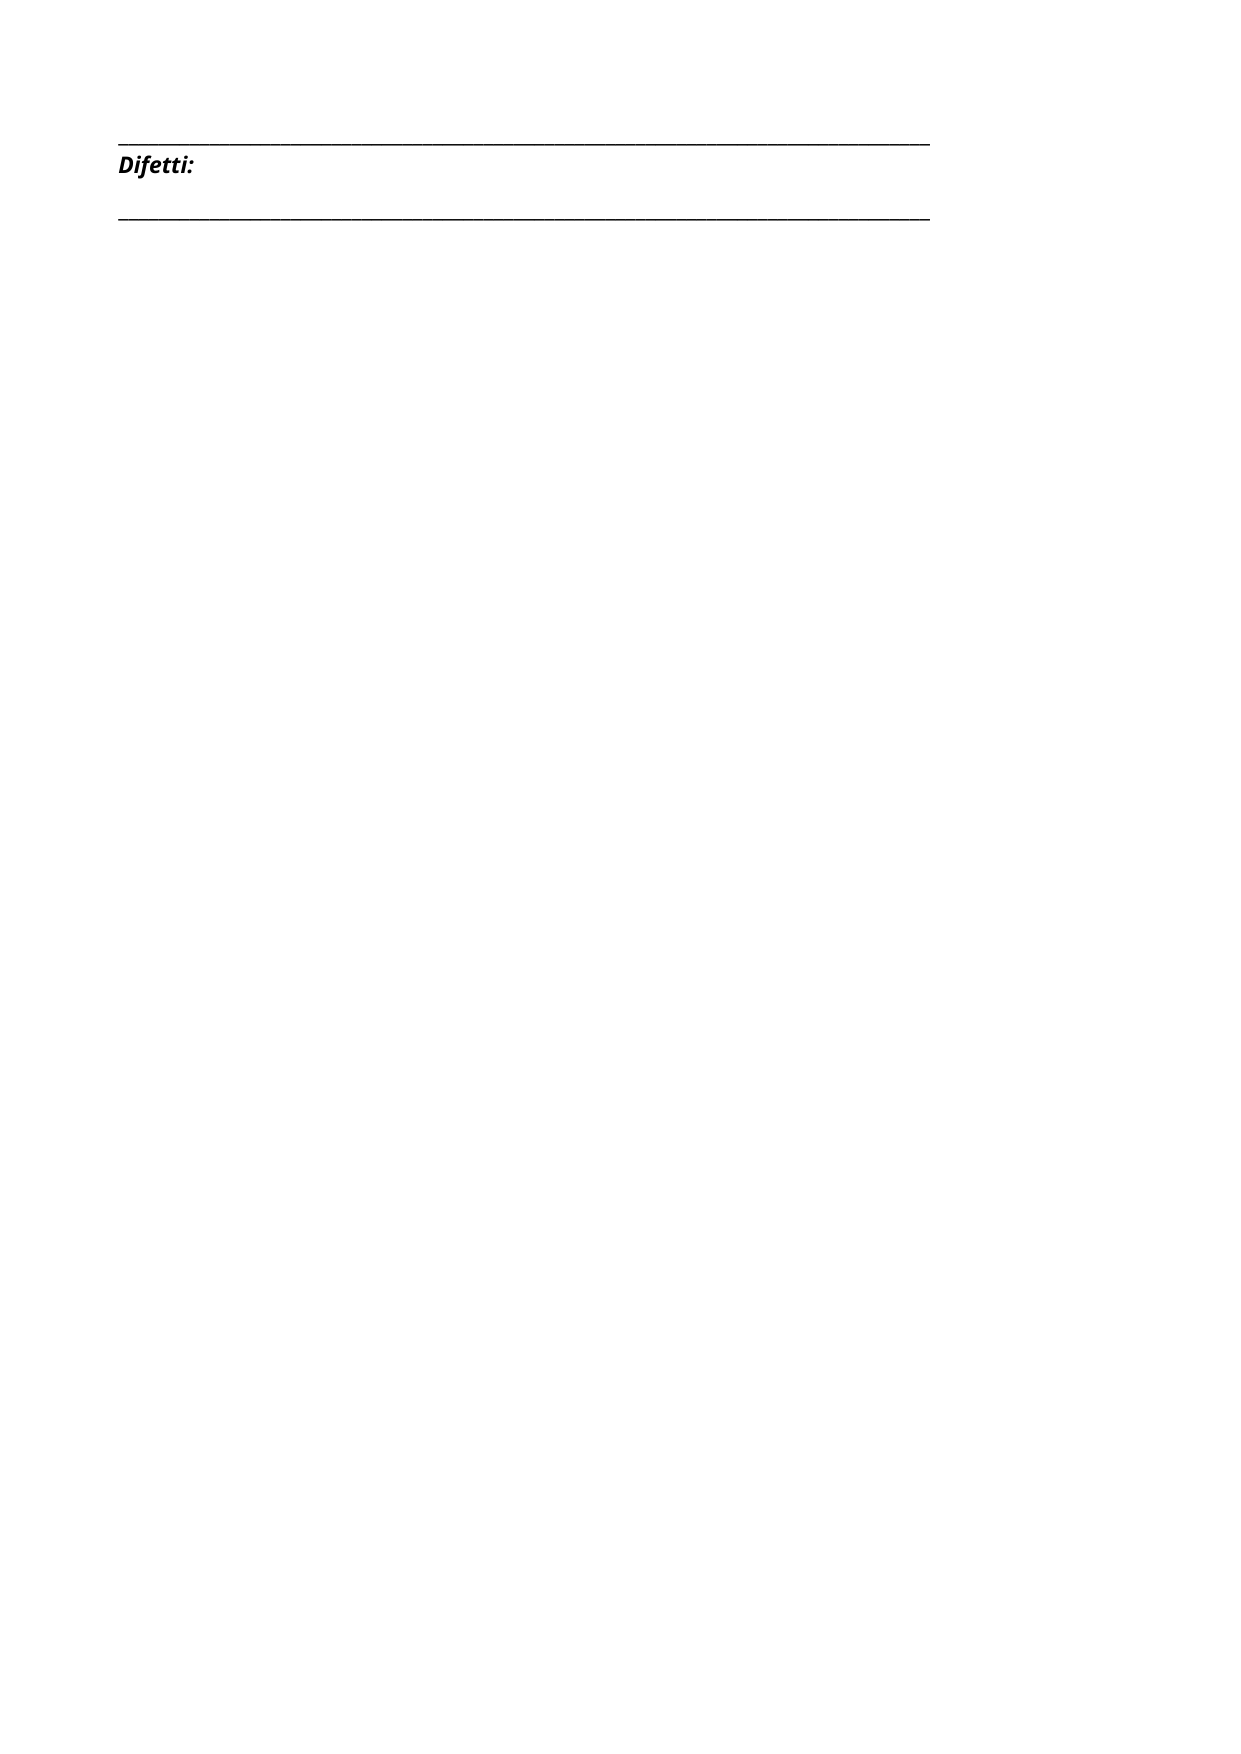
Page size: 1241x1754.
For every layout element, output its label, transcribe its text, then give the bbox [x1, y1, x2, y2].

text ________________________________________________________________________________ [118, 193, 1122, 224]
text ________________________________________________________________________________ Difetti: [118, 118, 1122, 181]
